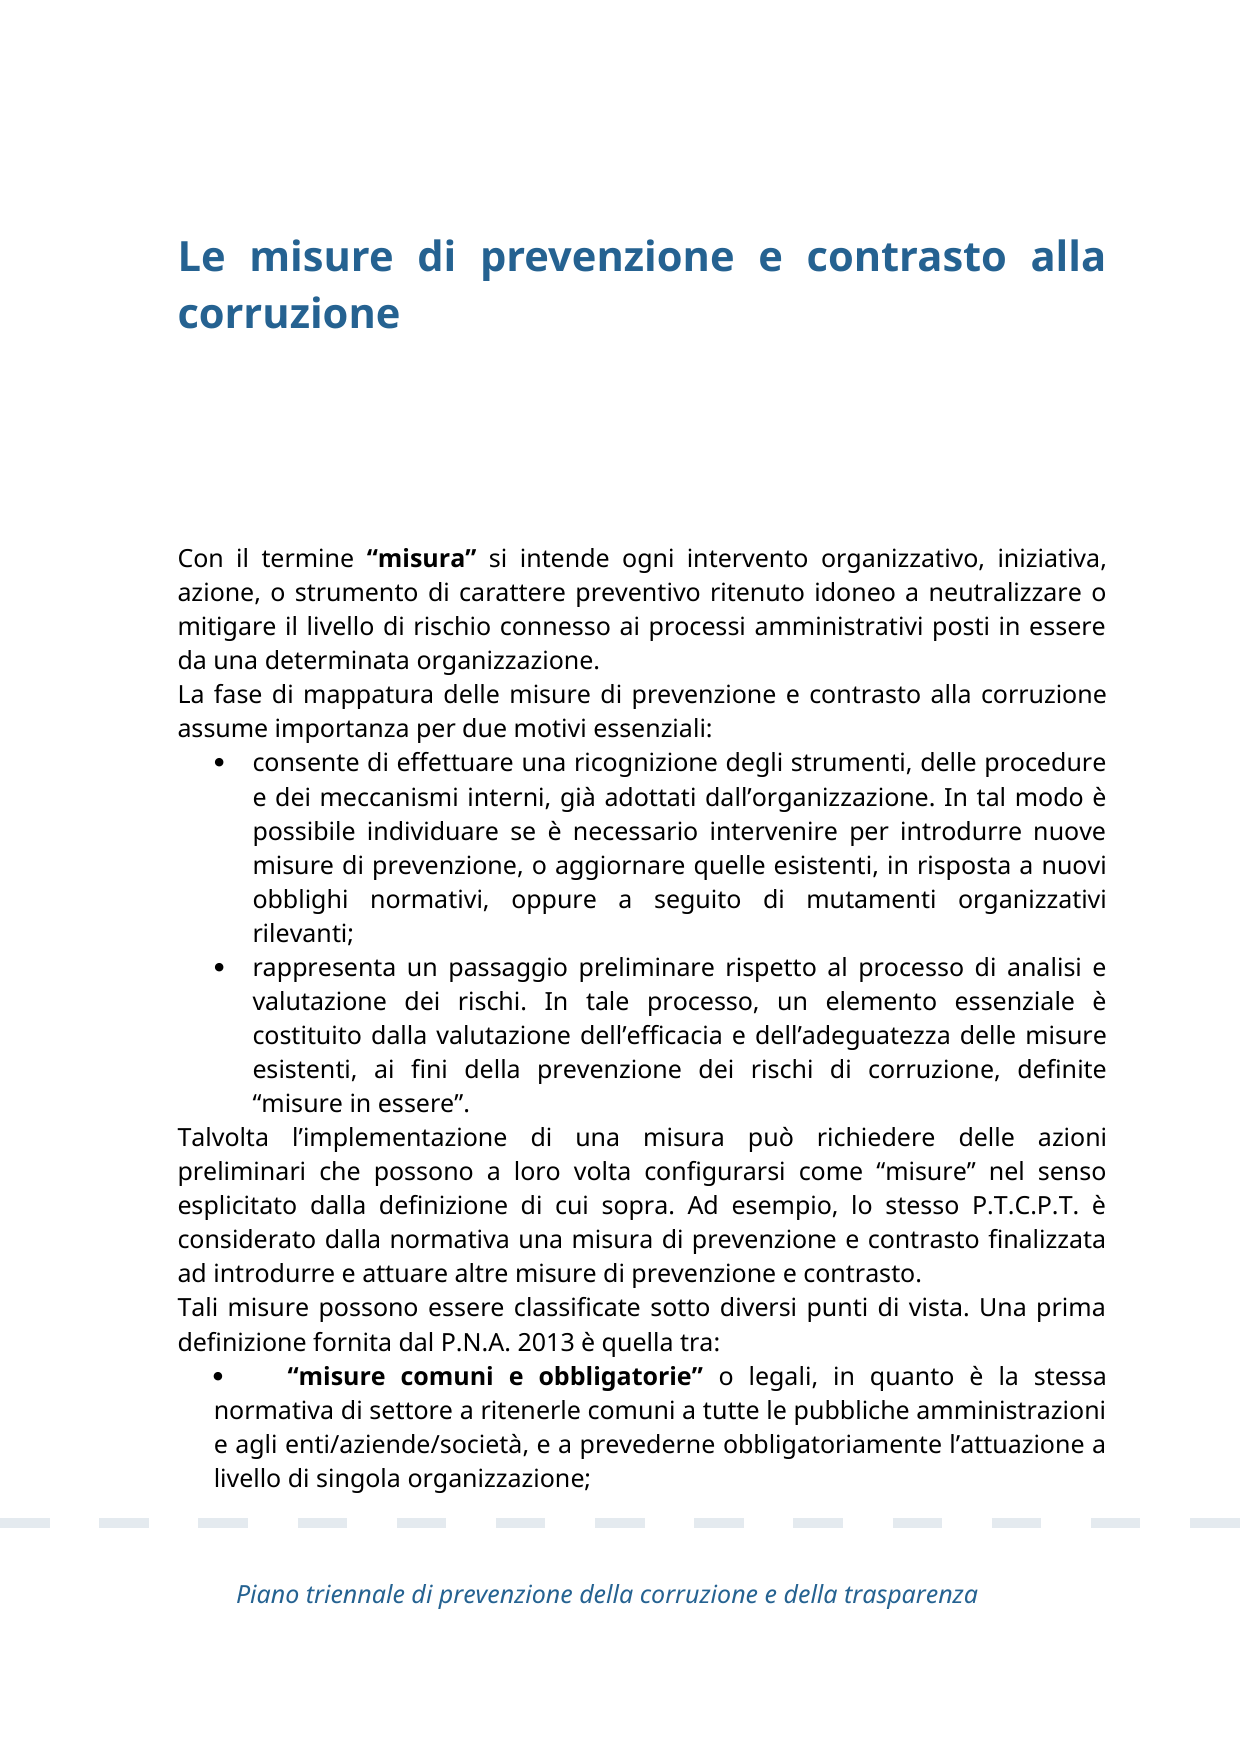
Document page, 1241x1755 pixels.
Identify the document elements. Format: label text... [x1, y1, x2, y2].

list rappresenta un passaggio preliminare rispetto al processo di analisi e valutazione dei rischi. In tale processo, un elemento essenziale è costituito dalla valutazione dell’efficacia e dell’adeguatezza delle misure esistenti, ai fini della prevenzione dei rischi di corruzione, definite “misure in essere”. [215, 949, 1107, 1120]
text La fase di mappatura delle misure di prevenzione e contrasto alla corruzione assume importanza per due motivi essenziali: [177, 677, 1107, 745]
subtitle Le misure di prevenzione e contrasto alla corruzione [177, 227, 1107, 341]
list consente di effettuare una ricognizione degli strumenti, delle procedure e dei meccanismi interni, già adottati dall’organizzazione. In tal modo è possibile individuare se è necessario intervenire per introdurre nuove misure di prevenzione, o aggiornare quelle esistenti, in risposta a nuovi obblighi normativi, oppure a seguito di mutamenti organizzativi rilevanti; [215, 745, 1107, 949]
text Con il termine “misura” si intende ogni intervento organizzativo, iniziativa, azione, o strumento di carattere preventivo ritenuto idoneo a neutralizzare o mitigare il livello di rischio connesso ai processi amministrativi posti in essere da una determinata organizzazione. [177, 541, 1107, 677]
list “misure comuni e obbligatorie” o legali, in quanto è la stessa normativa di settore a ritenerle comuni a tutte le pubbliche amministrazioni e agli enti/aziende/società, e a prevederne obbligatoriamente l’attuazione a livello di singola organizzazione; [213, 1358, 1107, 1494]
text Talvolta l’implementazione di una misura può richiedere delle azioni preliminari che possono a loro volta configurarsi come “misure” nel senso esplicitato dalla definizione di cui sopra. Ad esempio, lo stesso P.T.C.P.T. è considerato dalla normativa una misura di prevenzione e contrasto finalizzata ad introdurre e attuare altre misure di prevenzione e contrasto. [177, 1120, 1107, 1290]
text Tali misure possono essere classificate sotto diversi punti di vista. Una prima definizione fornita dal P.N.A. 2013 è quella tra: [177, 1290, 1107, 1358]
